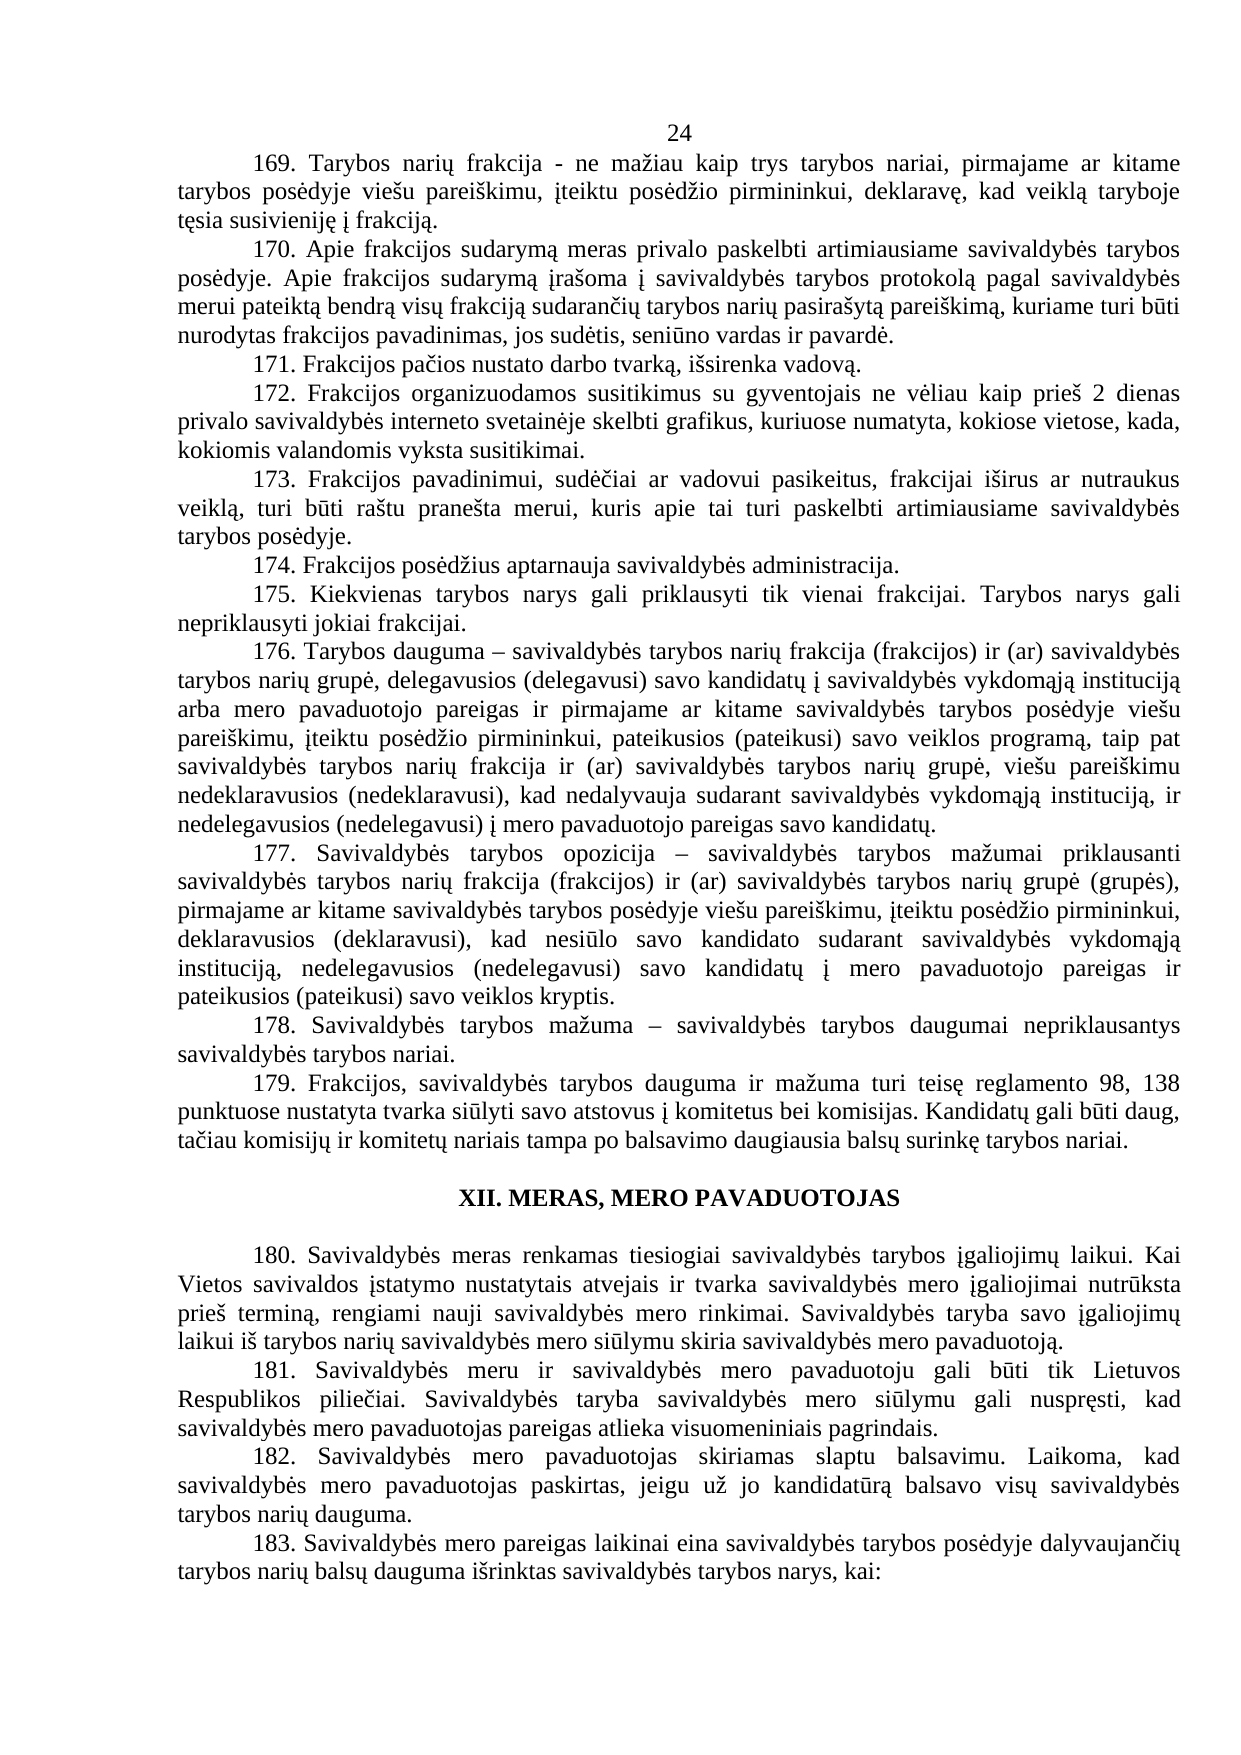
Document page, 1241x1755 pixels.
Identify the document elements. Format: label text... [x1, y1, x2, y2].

text 171. Frakcijos pačios nustato darbo tvarką, išsirenka vadovą. [177, 349, 1181, 378]
text 169. Tarybos narių frakcija - ne mažiau kaip trys tarybos nariai, pirmajame ar kitame tarybos posėdyje viešu pareiškimu, įteiktu posėdžio pirmininkui, deklaravę, kad veiklą taryboje tęsia susivieniję į frakciją. [177, 148, 1181, 234]
text 182. Savivaldybės mero pavaduotojas skiriamas slaptu balsavimu. Laikoma, kad savivaldybės mero pavaduotojas paskirtas, jeigu už jo kandidatūrą balsavo visų savivaldybės tarybos narių dauguma. [177, 1441, 1181, 1528]
text 170. Apie frakcijos sudarymą meras privalo paskelbti artimiausiame savivaldybės tarybos posėdyje. Apie frakcijos sudarymą įrašoma į savivaldybės tarybos protokolą pagal savivaldybės merui pateiktą bendrą visų frakciją sudarančių tarybos narių pasirašytą pareiškimą, kuriame turi būti nurodytas frakcijos pavadinimas, jos sudėtis, seniūno vardas ir pavardė. [177, 234, 1181, 349]
text 174. Frakcijos posėdžius aptarnauja savivaldybės administracija. [177, 550, 1181, 579]
text 173. Frakcijos pavadinimui, sudėčiai ar vadovui pasikeitus, frakcijai iširus ar nutraukus veiklą, turi būti raštu pranešta merui, kuris apie tai turi paskelbti artimiausiame savivaldybės tarybos posėdyje. [177, 464, 1181, 550]
text 183. Savivaldybės mero pareigas laikinai eina savivaldybės tarybos posėdyje dalyvaujančių tarybos narių balsų dauguma išrinktas savivaldybės tarybos narys, kai: [177, 1528, 1181, 1585]
text 175. Kiekvienas tarybos narys gali priklausyti tik vienai frakcijai. Tarybos narys gali nepriklausyti jokiai frakcijai. [177, 579, 1181, 636]
text 176. Tarybos dauguma – savivaldybės tarybos narių frakcija (frakcijos) ir (ar) savivaldybės tarybos narių grupė, delegavusios (delegavusi) savo kandidatų į savivaldybės vykdomąją instituciją arba mero pavaduotojo pareigas ir pirmajame ar kitame savivaldybės tarybos posėdyje viešu pareiškimu, įteiktu posėdžio pirmininkui, pateikusios (pateikusi) savo veiklos programą, taip pat savivaldybės tarybos narių frakcija ir (ar) savivaldybės tarybos narių grupė, viešu pareiškimu nedeklaravusios (nedeklaravusi), kad nedalyvauja sudarant savivaldybės vykdomąją instituciją, ir nedelegavusios (nedelegavusi) į mero pavaduotojo pareigas savo kandidatų. [177, 636, 1181, 838]
text 177. Savivaldybės tarybos opozicija – savivaldybės tarybos mažumai priklausanti savivaldybės tarybos narių frakcija (frakcijos) ir (ar) savivaldybės tarybos narių grupė (grupės), pirmajame ar kitame savivaldybės tarybos posėdyje viešu pareiškimu, įteiktu posėdžio pirmininkui, deklaravusios (deklaravusi), kad nesiūlo savo kandidato sudarant savivaldybės vykdomąją instituciją, nedelegavusios (nedelegavusi) savo kandidatų į mero pavaduotojo pareigas ir pateikusios (pateikusi) savo veiklos kryptis. [177, 838, 1181, 1010]
text 179. Frakcijos, savivaldybės tarybos dauguma ir mažuma turi teisę reglamento 98, 138 punktuose nustatyta tvarka siūlyti savo atstovus į komitetus bei komisijas. Kandidatų gali būti daug, tačiau komisijų ir komitetų nariais tampa po balsavimo daugiausia balsų surinkę tarybos nariai. [177, 1068, 1181, 1154]
text 172. Frakcijos organizuodamos susitikimus su gyventojais ne vėliau kaip prieš 2 dienas privalo savivaldybės interneto svetainėje skelbti grafikus, kuriuose numatyta, kokiose vietose, kada, kokiomis valandomis vyksta susitikimai. [177, 378, 1181, 464]
text 181. Savivaldybės meru ir savivaldybės mero pavaduotoju gali būti tik Lietuvos Respublikos piliečiai. Savivaldybės taryba savivaldybės mero siūlymu gali nuspręsti, kad savivaldybės mero pavaduotojas pareigas atlieka visuomeniniais pagrindais. [177, 1355, 1181, 1441]
text XII. MERAS, MERO PAVADUOTOJAS [177, 1183, 1181, 1211]
text 180. Savivaldybės meras renkamas tiesiogiai savivaldybės tarybos įgaliojimų laikui. Kai Vietos savivaldos įstatymo nustatytais atvejais ir tvarka savivaldybės mero įgaliojimai nutrūksta prieš terminą, rengiami nauji savivaldybės mero rinkimai. Savivaldybės taryba savo įgaliojimų laikui iš tarybos narių savivaldybės mero siūlymu skiria savivaldybės mero pavaduotoją. [177, 1240, 1181, 1355]
text 178. Savivaldybės tarybos mažuma – savivaldybės tarybos daugumai nepriklausantys savivaldybės tarybos nariai. [177, 1010, 1181, 1068]
